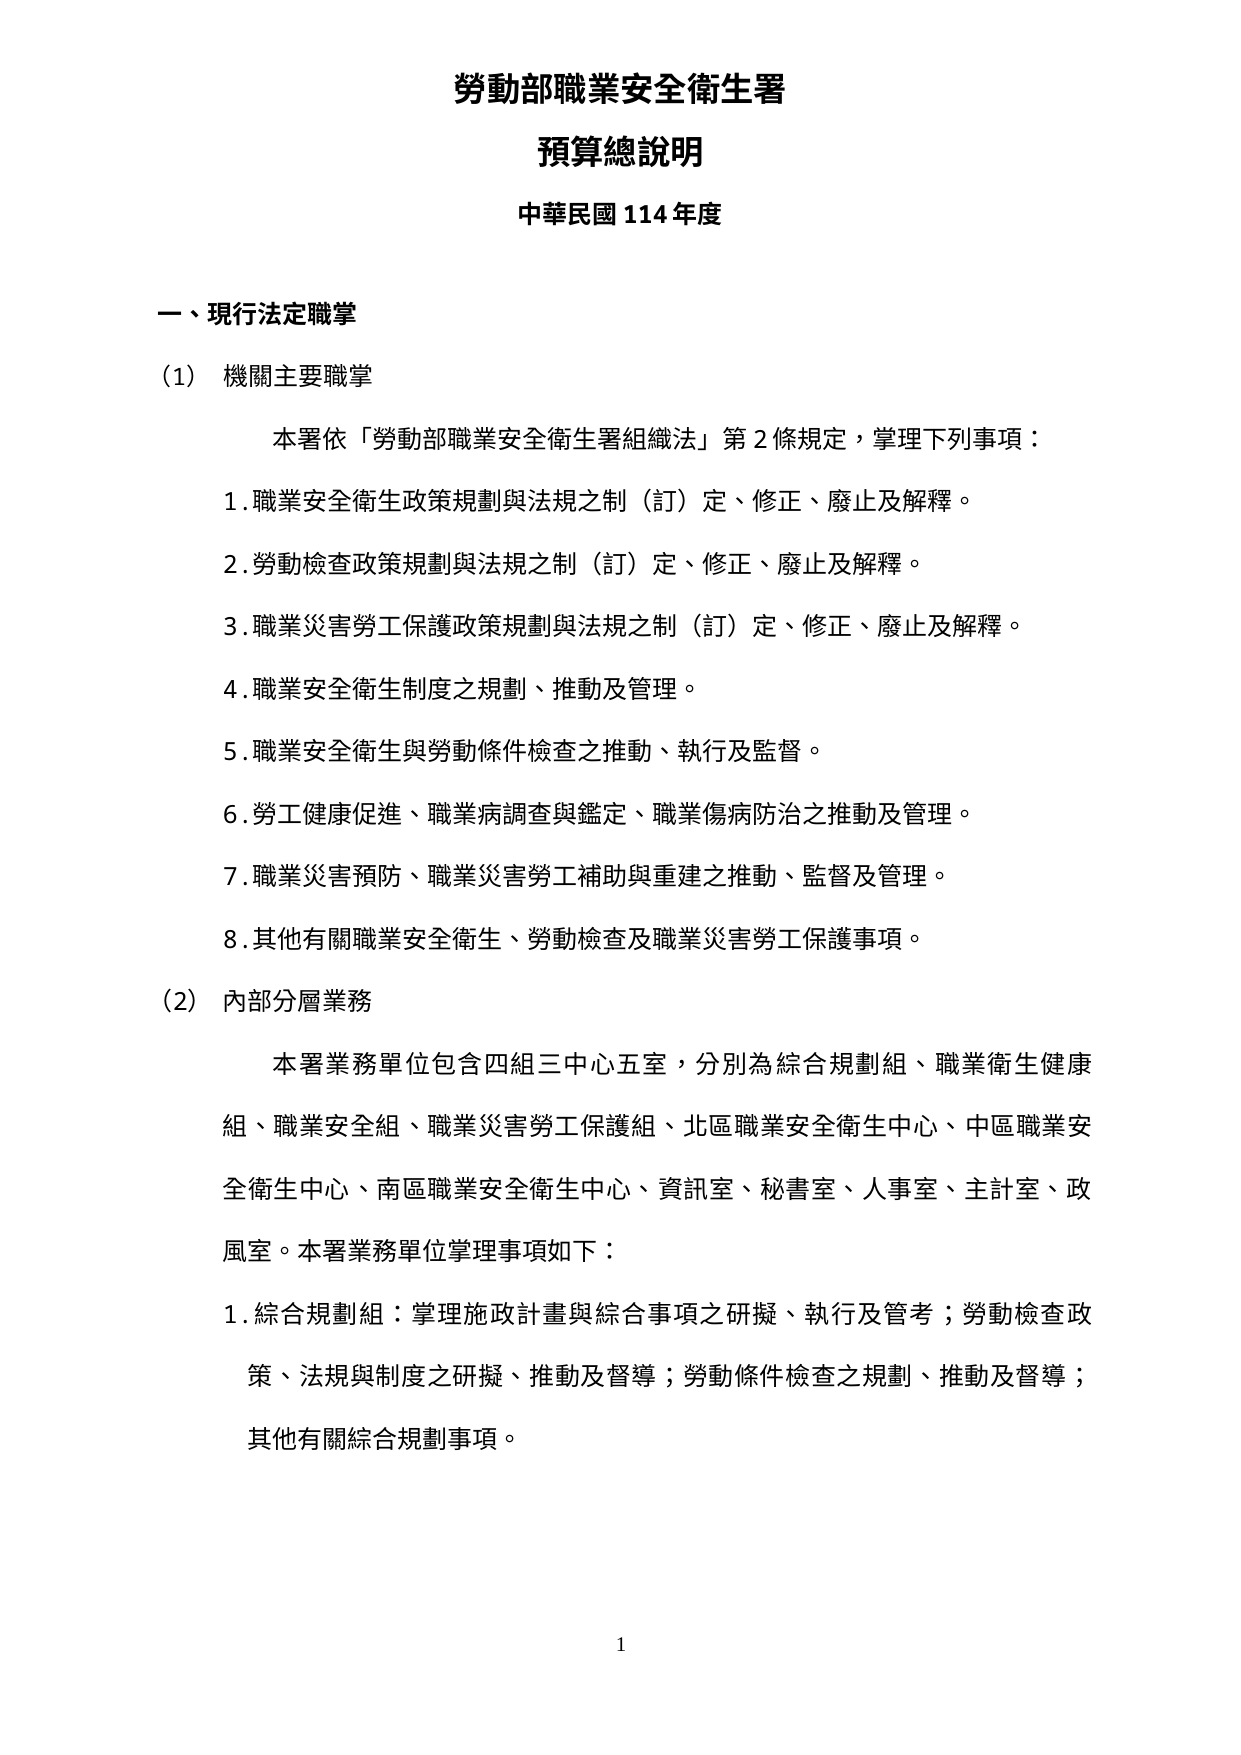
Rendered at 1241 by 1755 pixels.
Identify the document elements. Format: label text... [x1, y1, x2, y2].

text 2.勞動檢查政策規劃與法規之制（訂）定、修正、廢止及解釋。 [223, 521, 1093, 583]
text 中華民國114年度 [148, 171, 1093, 233]
text 4.職業安全衛生制度之規劃、推動及管理。 [223, 646, 1093, 708]
text 1.綜合規劃組：掌理施政計畫與綜合事項之研擬、執行及管考；勞動檢查政策、法規與制度之研擬、推動及督導；勞動條件檢查之規劃、推動及督導；其他有關綜合規劃事項。 [223, 1271, 1093, 1458]
text 一、現行法定職掌 [147, 271, 1093, 333]
text 6.勞工健康促進、職業病調查與鑑定、職業傷病防治之推動及管理。 [223, 771, 1093, 833]
text 勞動部職業安全衛生署 [148, 46, 1093, 108]
text 本署業務單位包含四組三中心五室，分別為綜合規劃組、職業衛生健康組、職業安全組、職業災害勞工保護組、北區職業安全衛生中心、中區職業安全衛生中心、南區職業安全衛生中心、資訊室、秘書室、人事室、主計室、政風室。本署業務單位掌理事項如下： [223, 1021, 1093, 1271]
text 3.職業災害勞工保護政策規劃與法規之制（訂）定、修正、廢止及解釋。 [223, 583, 1093, 646]
text 5.職業安全衛生與勞動條件檢查之推動、執行及監督。 [223, 708, 1093, 771]
text 本署依「勞動部職業安全衛生署組織法」第2條規定，掌理下列事項： [223, 396, 1093, 458]
text 1.職業安全衛生政策規劃與法規之制（訂）定、修正、廢止及解釋。 [223, 458, 1093, 521]
list 內部分層業務 [148, 958, 1093, 1021]
text 7.職業災害預防、職業災害勞工補助與重建之推動、監督及管理。 [223, 833, 1093, 896]
list 機關主要職掌 [148, 333, 1093, 396]
text 預算總說明 [148, 108, 1093, 171]
text 8.其他有關職業安全衛生、勞動檢查及職業災害勞工保護事項。 [223, 896, 1093, 958]
